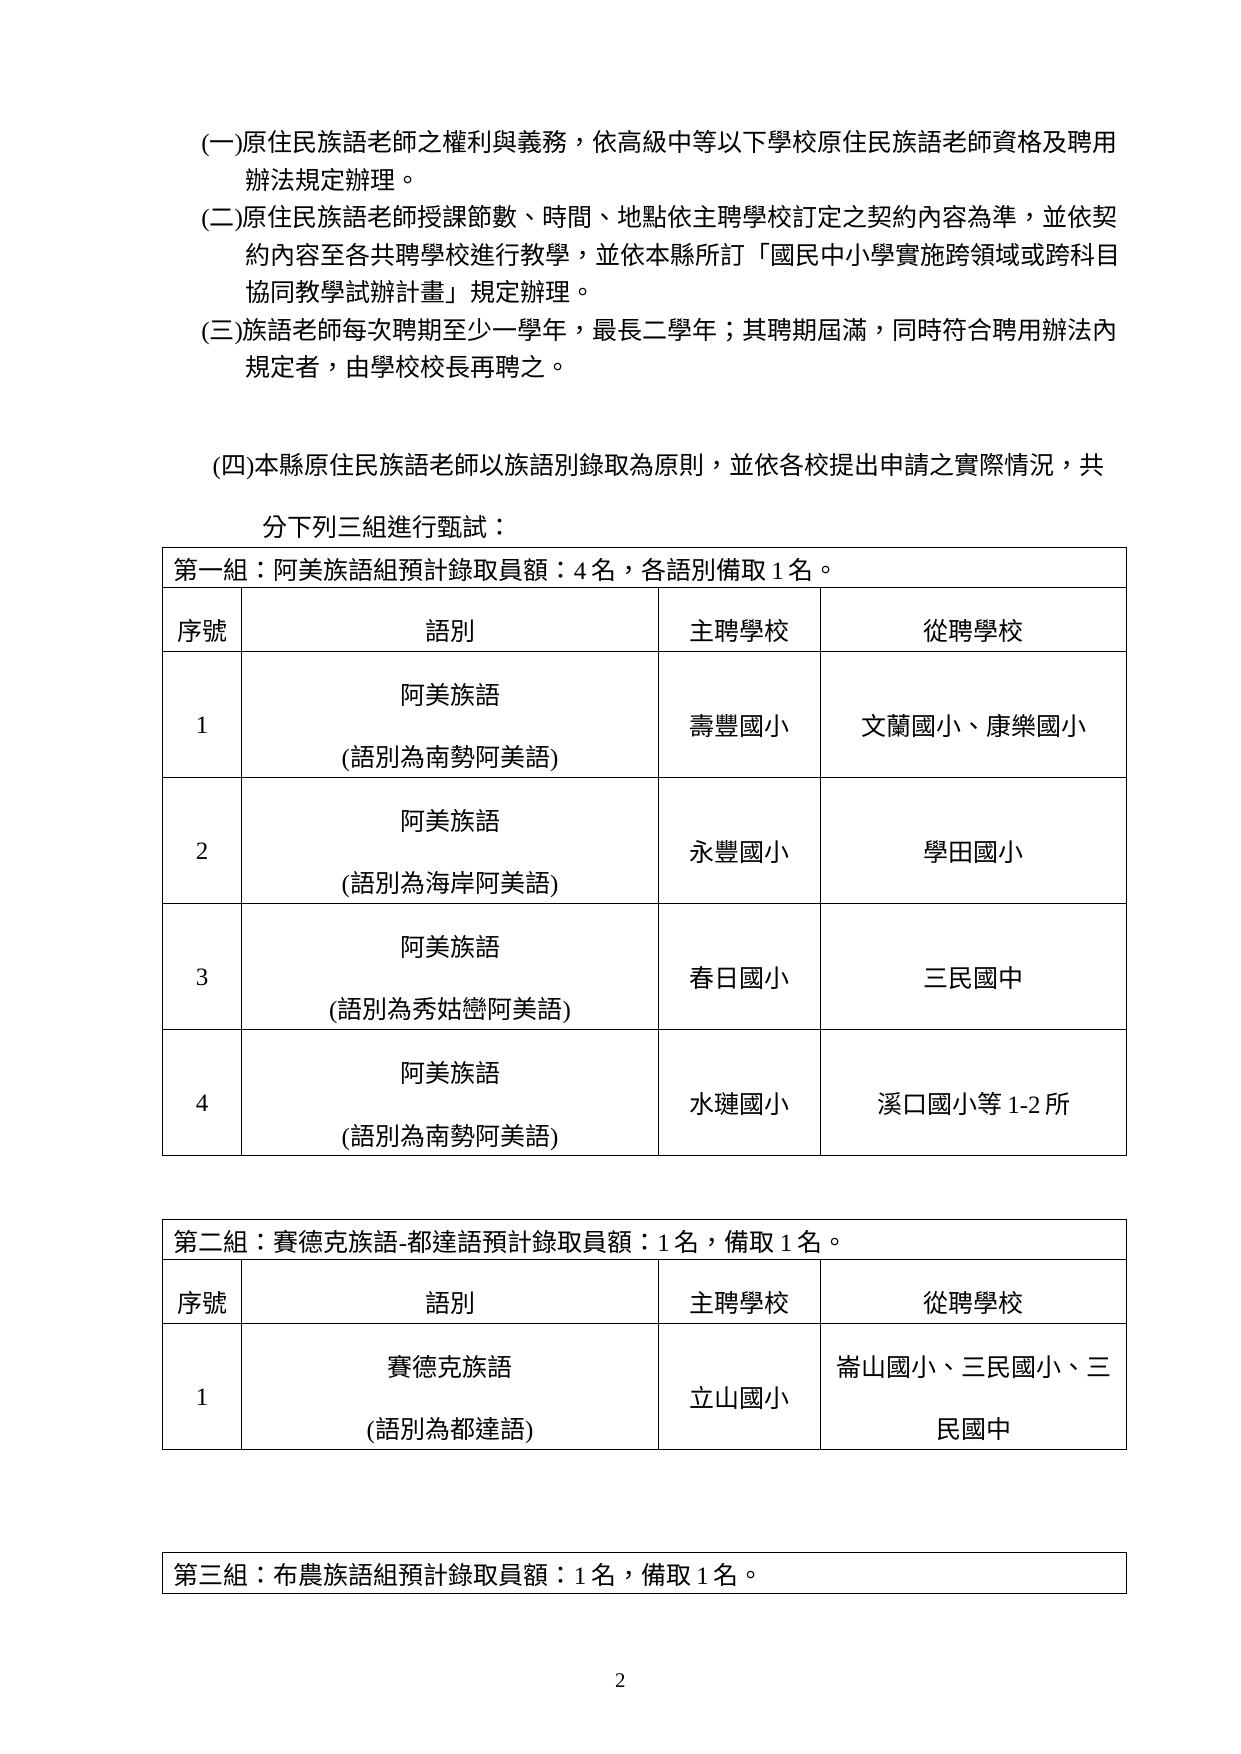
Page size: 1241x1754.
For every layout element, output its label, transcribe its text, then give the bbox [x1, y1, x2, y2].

table_cell 阿美族語 (語別為南勢阿美語) [242, 652, 658, 777]
table_cell 序號 [163, 1260, 241, 1323]
table_cell 1 [163, 652, 241, 777]
text (四)本縣原住民族語老師以族語別錄取為原則，並依各校提出申請之實際情況，共分下列三組進行甄試： [212, 422, 1128, 547]
table_cell 語別 [242, 588, 658, 651]
table_cell 壽豐國小 [659, 652, 820, 777]
table_cell 從聘學校 [821, 588, 1126, 651]
text (三)族語老師每次聘期至少一學年，最長二學年；其聘期屆滿，同時符合聘用辦法內規定者，由學校校長再聘之。 [201, 309, 1128, 384]
table_cell 1 [163, 1324, 241, 1449]
table_cell 主聘學校 [659, 1260, 820, 1323]
table_cell 文蘭國小、康樂國小 [821, 652, 1126, 777]
text (二)原住民族語老師授課節數、時間、地點依主聘學校訂定之契約內容為準，並依契約內容至各共聘學校進行教學，並依本縣所訂「國民中小學實施跨領域或跨科目協同教學試辦計畫」規定辦理。 [201, 197, 1128, 309]
table_header 第一組：阿美族語組預計錄取員額：4名，各語別備取1名。 [163, 548, 1126, 587]
table_cell 立山國小 [659, 1324, 820, 1449]
table_cell 語別 [242, 1260, 658, 1323]
table_header 第三組：布農族語組預計錄取員額：1名，備取1名。 [163, 1553, 1126, 1592]
table_header 第二組：賽德克族語-都達語預計錄取員額：1名，備取1名。 [163, 1220, 1126, 1259]
table_cell 賽德克族語 (語別為都達語) [242, 1324, 658, 1449]
table_cell 主聘學校 [659, 588, 820, 651]
table_cell 學田國小 [821, 778, 1126, 903]
table_cell 水璉國小 [659, 1030, 820, 1155]
table_cell 阿美族語 (語別為南勢阿美語) [242, 1030, 658, 1155]
table_cell 4 [163, 1030, 241, 1155]
table_cell 崙山國小、三民國小、三民國中 [821, 1324, 1126, 1449]
table_cell 序號 [163, 588, 241, 651]
table_cell 從聘學校 [821, 1260, 1126, 1323]
table_cell 溪口國小等1-2所 [821, 1030, 1126, 1155]
table_cell 春日國小 [659, 904, 820, 1029]
table_cell 3 [163, 904, 241, 1029]
table_cell 阿美族語 (語別為秀姑巒阿美語) [242, 904, 658, 1029]
table_cell 阿美族語 (語別為海岸阿美語) [242, 778, 658, 903]
text (一)原住民族語老師之權利與義務，依高級中等以下學校原住民族語老師資格及聘用辦法規定辦理。 [201, 122, 1128, 197]
table_cell 三民國中 [821, 904, 1126, 1029]
table_cell 永豐國小 [659, 778, 820, 903]
table_cell 2 [163, 778, 241, 903]
